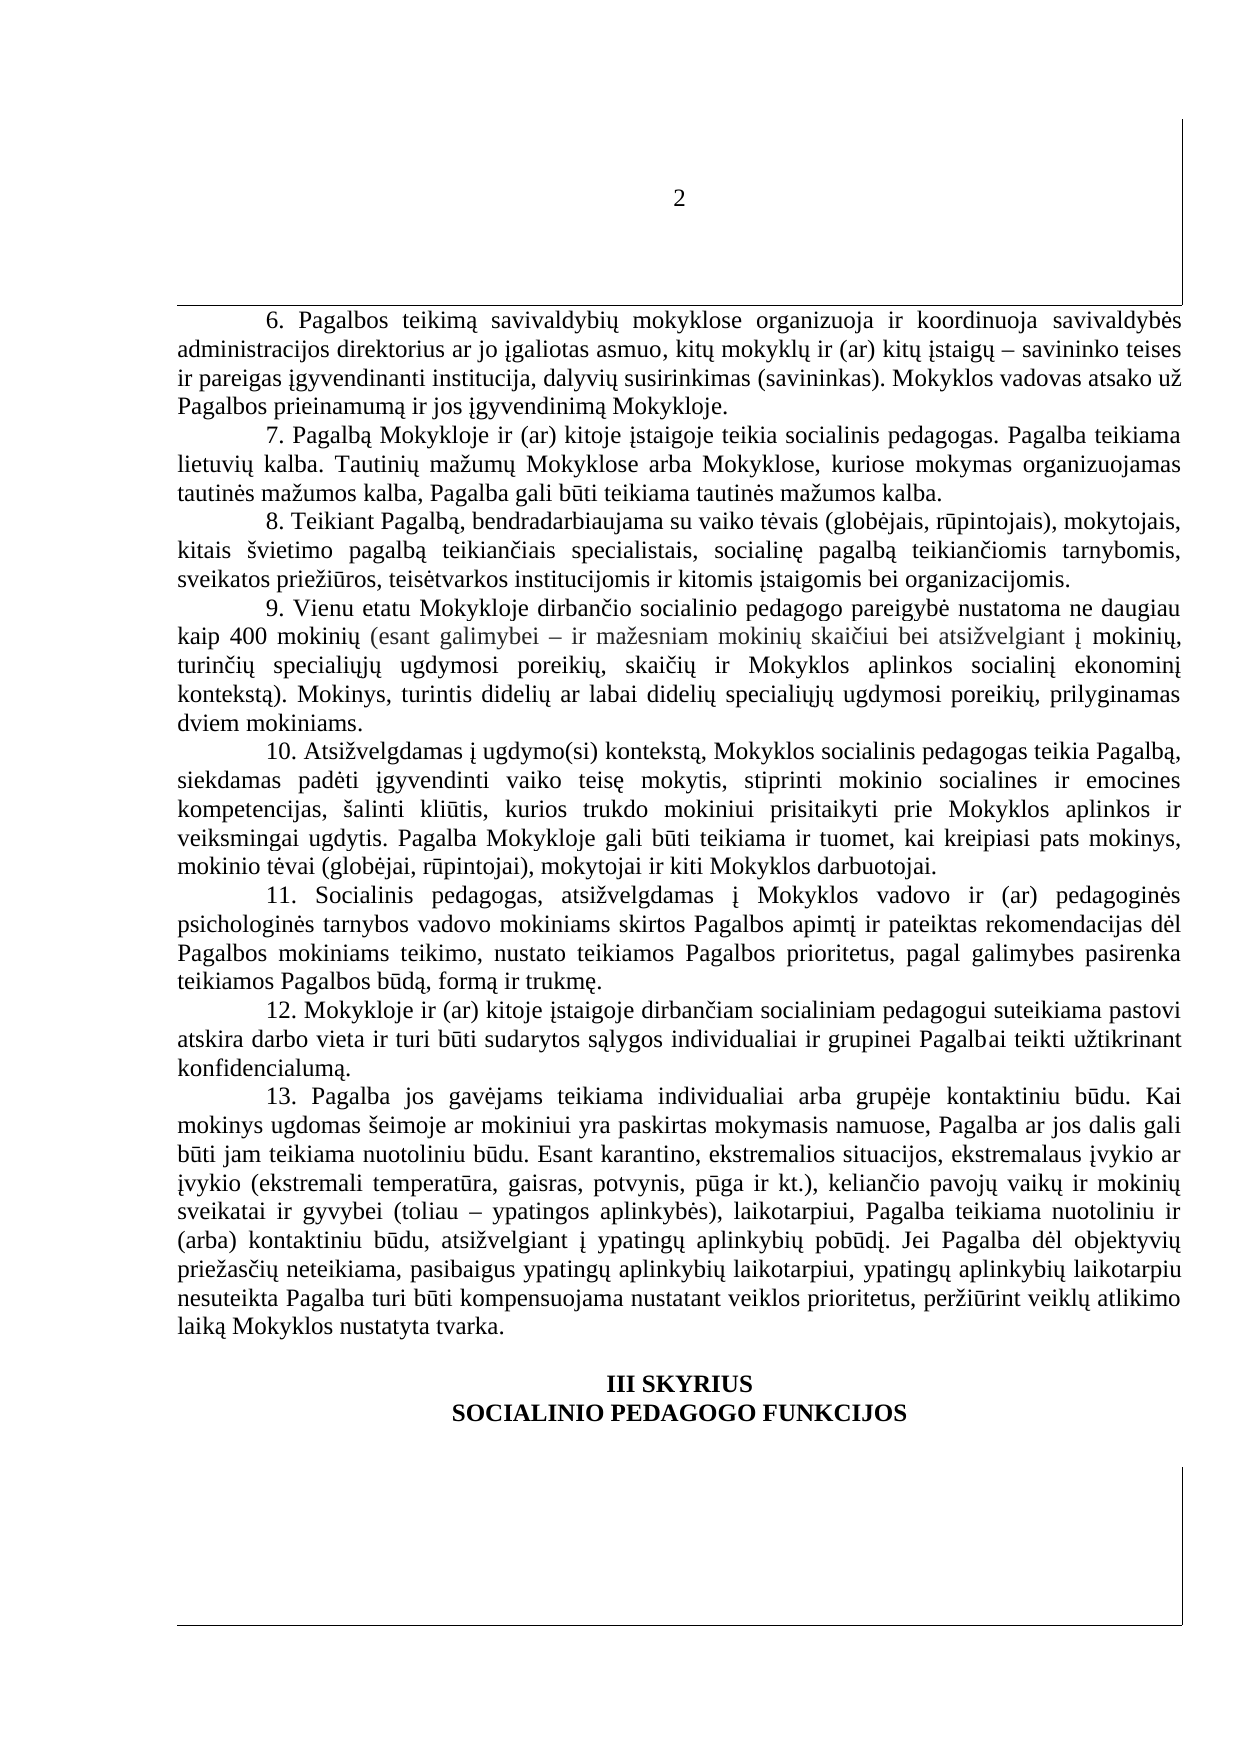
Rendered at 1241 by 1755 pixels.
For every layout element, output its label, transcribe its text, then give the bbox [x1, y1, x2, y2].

text 9. Vienu etatu Mokykloje dirbančio socialinio pedagogo pareigybė nustatoma ne daugiau kaip 400 mokinių (esant galimybei – ir mažesniam mokinių skaičiui bei atsižvelgiant į mokinių, turinčių specialiųjų ugdymosi poreikių, skaičių ir Mokyklos aplinkos socialinį ekonominį kontekstą). Mokinys, turintis didelių ar labai didelių specialiųjų ugdymosi poreikių, prilyginamas dviem mokiniams. [177, 593, 1182, 736]
text 10. Atsižvelgdamas į ugdymo(si) kontekstą, Mokyklos socialinis pedagogas teikia Pagalbą, siekdamas padėti įgyvendinti vaiko teisę mokytis, stiprinti mokinio socialines ir emocines kompetencijas, šalinti kliūtis, kurios trukdo mokiniui prisitaikyti prie Mokyklos aplinkos ir veiksmingai ugdytis. Pagalba Mokykloje gali būti teikiama ir tuomet, kai kreipiasi pats mokinys, mokinio tėvai (globėjai, rūpintojai), mokytojai ir kiti Mokyklos darbuotojai. [177, 736, 1182, 880]
text III SKYRIUS [177, 1369, 1182, 1398]
text 6. Pagalbos teikimą savivaldybių mokyklose organizuoja ir koordinuoja savivaldybės administracijos direktorius ar jo įgaliotas asmuo, kitų mokyklų ir (ar) kitų įstaigų – savininko teises ir pareigas įgyvendinanti institucija, dalyvių susirinkimas (savininkas). Mokyklos vadovas atsako už Pagalbos prieinamumą ir jos įgyvendinimą Mokykloje. [177, 305, 1182, 420]
text 13. Pagalba jos gavėjams teikiama individualiai arba grupėje kontaktiniu būdu. Kai mokinys ugdomas šeimoje ar mokiniui yra paskirtas mokymasis namuose, Pagalba ar jos dalis gali būti jam teikiama nuotoliniu būdu. Esant karantino, ekstremalios situacijos, ekstremalaus įvykio ar įvykio (ekstremali temperatūra, gaisras, potvynis, pūga ir kt.), keliančio pavojų vaikų ir mokinių sveikatai ir gyvybei (toliau – ypatingos aplinkybės), laikotarpiui, Pagalba teikiama nuotoliniu ir (arba) kontaktiniu būdu, atsižvelgiant į ypatingų aplinkybių pobūdį. Jei Pagalba dėl objektyvių priežasčių neteikiama, pasibaigus ypatingų aplinkybių laikotarpiui, ypatingų aplinkybių laikotarpiu nesuteikta Pagalba turi būti kompensuojama nustatant veiklos prioritetus, peržiūrint veiklų atlikimo laiką Mokyklos nustatyta tvarka. [177, 1081, 1182, 1340]
text 8. Teikiant Pagalbą, bendradarbiaujama su vaiko tėvais (globėjais, rūpintojais), mokytojais, kitais švietimo pagalbą teikiančiais specialistais, socialinę pagalbą teikiančiomis tarnybomis, sveikatos priežiūros, teisėtvarkos institucijomis ir kitomis įstaigomis bei organizacijomis. [177, 506, 1182, 593]
text 11. Socialinis pedagogas, atsižvelgdamas į Mokyklos vadovo ir (ar) pedagoginės psichologinės tarnybos vadovo mokiniams skirtos Pagalbos apimtį ir pateiktas rekomendacijas dėl Pagalbos mokiniams teikimo, nustato teikiamos Pagalbos prioritetus, pagal galimybes pasirenka teikiamos Pagalbos būdą, formą ir trukmę. [177, 880, 1182, 995]
text 12. Mokykloje ir (ar) kitoje įstaigoje dirbančiam socialiniam pedagogui suteikiama pastovi atskira darbo vieta ir turi būti sudarytos sąlygos individualiai ir grupinei Pagalbai teikti užtikrinant konfidencialumą. [177, 995, 1182, 1081]
text SOCIALINIO PEDAGOGO FUNKCIJOS [177, 1398, 1182, 1426]
text 7. Pagalbą Mokykloje ir (ar) kitoje įstaigoje teikia socialinis pedagogas. Pagalba teikiama lietuvių kalba. Tautinių mažumų Mokyklose arba Mokyklose, kuriose mokymas organizuojamas tautinės mažumos kalba, Pagalba gali būti teikiama tautinės mažumos kalba. [177, 420, 1182, 506]
